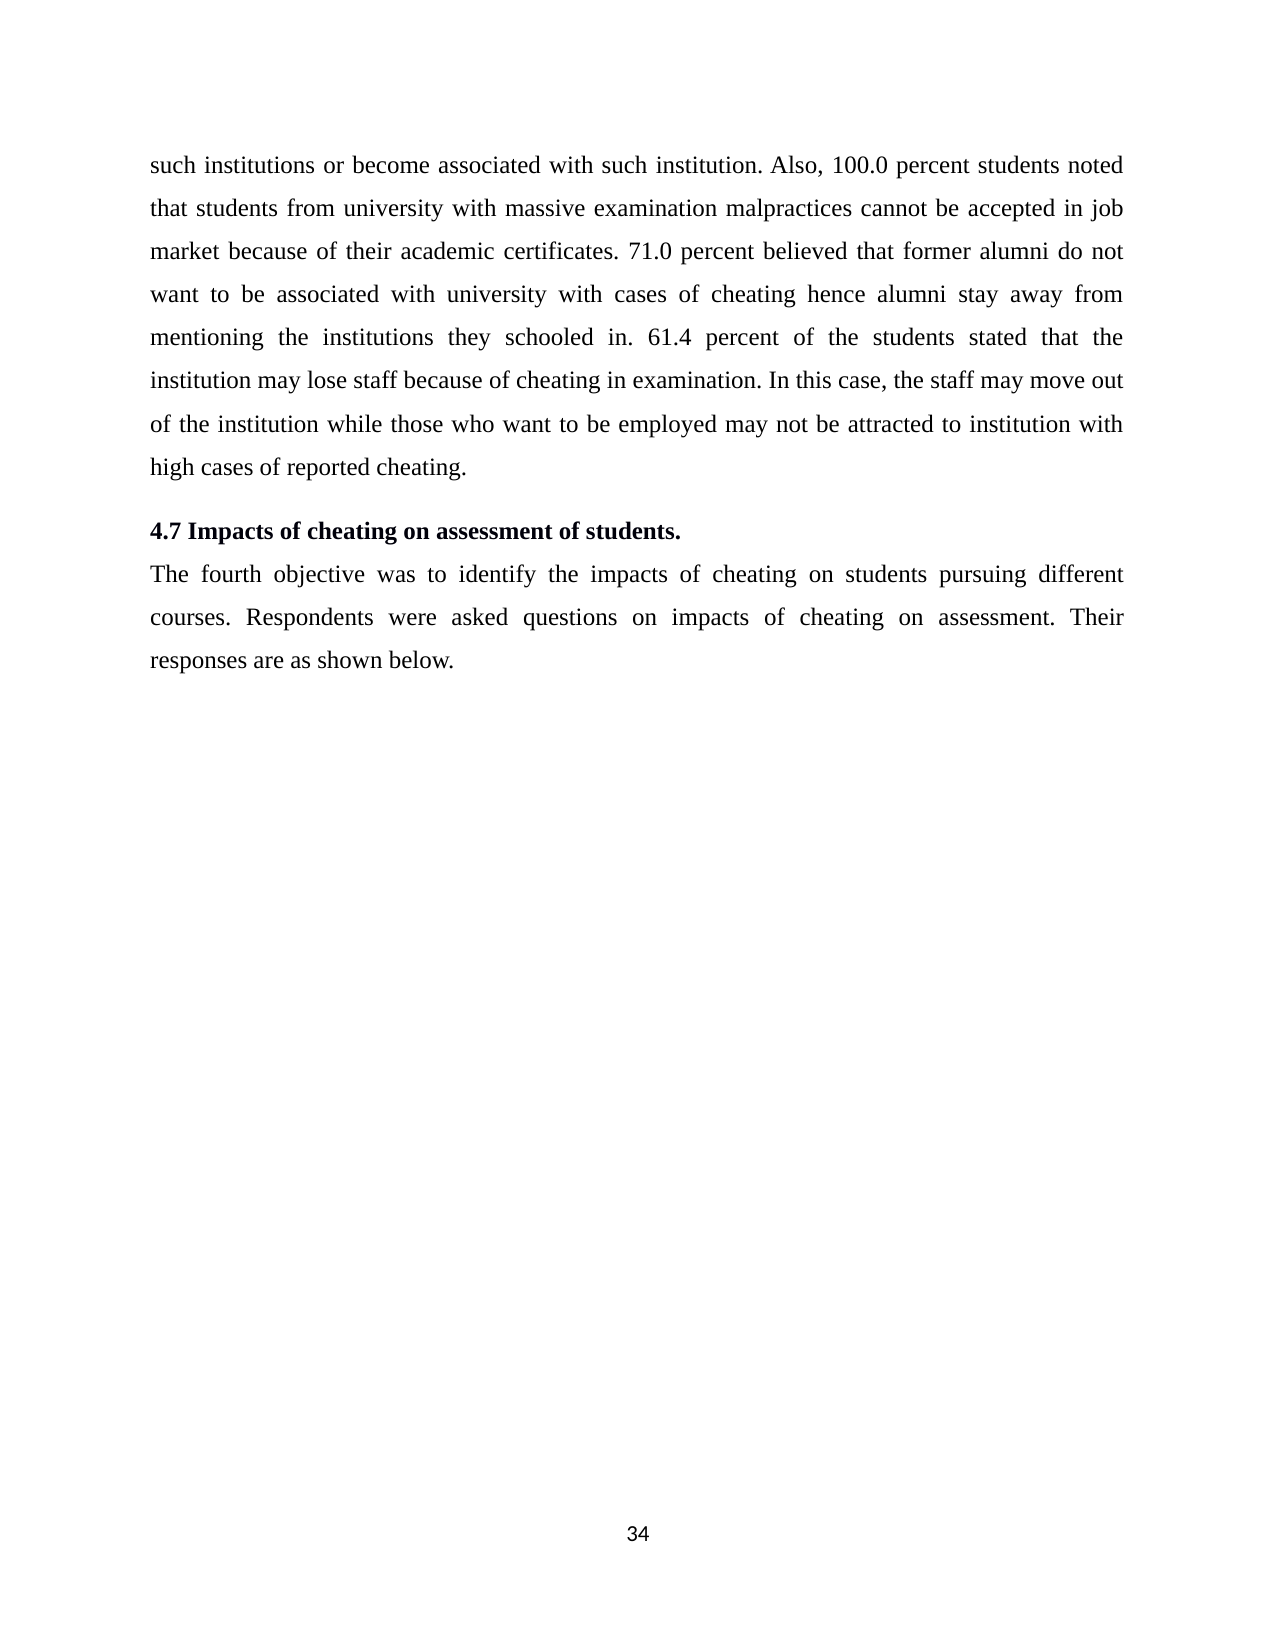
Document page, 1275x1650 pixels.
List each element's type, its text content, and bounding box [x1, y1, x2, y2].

subtitle 4.7 Impacts of cheating on assessment of students. [150, 516, 1125, 544]
text such institutions or become associated with such institution. Also, 100.0 percent students noted that students from university with massive examination malpractices cannot be accepted in job market because of their academic certificates. 71.0 percent believed that former alumni do not want to be associated with university with cases of cheating hence alumni stay away from mentioning the institutions they schooled in. 61.4 percent of the students stated that the institution may lose staff because of cheating in examination. In this case, the staff may move out of the institution while those who want to be employed may not be attracted to institution with high cases of reported cheating. [150, 150, 1125, 481]
text The fourth objective was to identify the impacts of cheating on students pursuing different courses. Respondents were asked questions on impacts of cheating on assessment. Their responses are as shown below. [150, 559, 1125, 674]
